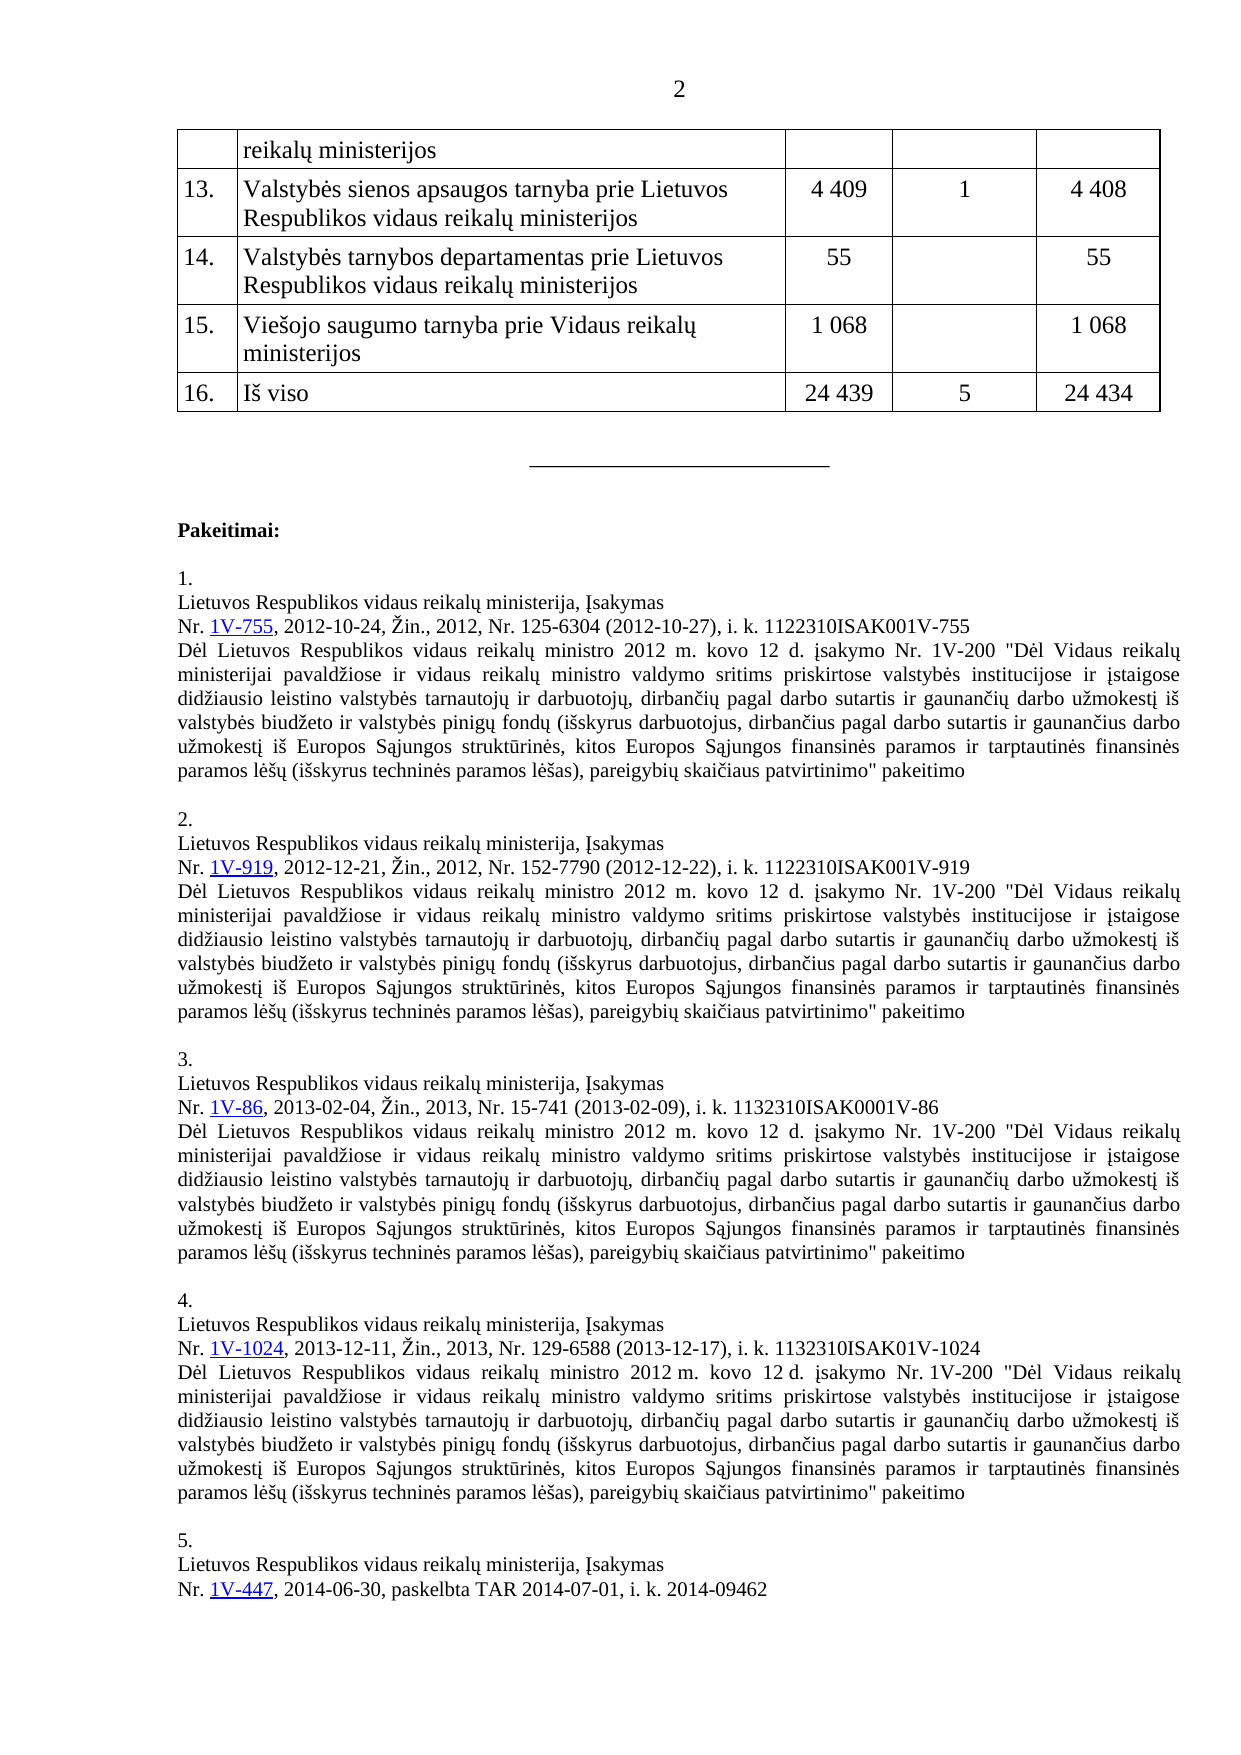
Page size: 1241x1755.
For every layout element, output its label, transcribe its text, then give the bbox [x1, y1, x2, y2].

table_cell [786, 130, 892, 168]
text 1. [177, 566, 1181, 590]
table_cell Viešojo saugumo tarnyba prie Vidaus reikalų ministerijos [238, 305, 785, 372]
table_cell 1 [893, 169, 1036, 236]
text ________________________ [177, 441, 1181, 469]
table_cell 24 434 [1037, 373, 1159, 411]
table_cell 4 409 [786, 169, 892, 236]
table_cell Iš viso [238, 373, 785, 411]
text Dėl Lietuvos Respublikos vidaus reikalų ministro 2012 m. kovo 12 d. įsakymo Nr. 1V-200 "Dėl Vidaus reikalų ministerijai pavaldžiose ir vidaus reikalų ministro valdymo sritims priskirtose valstybės institucijose ir įstaigose didžiausio leistino valstybės tarnautojų ir darbuotojų, dirbančių pagal darbo sutartis ir gaunančių darbo užmokestį iš valstybės biudžeto ir valstybės pinigų fondų (išskyrus darbuotojus, dirbančius pagal darbo sutartis ir gaunančius darbo užmokestį iš Europos Sąjungos struktūrinės, kitos Europos Sąjungos finansinės paramos ir tarptautinės finansinės paramos lėšų (išskyrus techninės paramos lėšas), pareigybių skaičiaus patvirtinimo" pakeitimo [177, 1119, 1181, 1264]
table_cell Valstybės sienos apsaugos tarnyba prie Lietuvos Respublikos vidaus reikalų ministerijos [238, 169, 785, 236]
table_cell 16. [178, 373, 237, 411]
text 4. [177, 1288, 1181, 1312]
table_cell Valstybės tarnybos departamentas prie Lietuvos Respublikos vidaus reikalų ministerijos [238, 237, 785, 304]
table_cell 1 068 [1037, 305, 1159, 372]
text Pakeitimai: [177, 518, 1181, 542]
text Nr. 1V-1024, 2013-12-11, Žin., 2013, Nr. 129-6588 (2013-12-17), i. k. 1132310ISAK01V-1024 [177, 1336, 1181, 1360]
text Lietuvos Respublikos vidaus reikalų ministerija, Įsakymas [177, 831, 1181, 854]
text Nr. 1V-447, 2014-06-30, paskelbta TAR 2014-07-01, i. k. 2014-09462 [177, 1576, 1181, 1601]
text 5. [177, 1528, 1181, 1552]
table_cell 5 [893, 373, 1036, 411]
text Nr. 1V-755, 2012-10-24, Žin., 2012, Nr. 125-6304 (2012-10-27), i. k. 1122310ISAK001V-755 [177, 614, 1181, 638]
text Lietuvos Respublikos vidaus reikalų ministerija, Įsakymas [177, 1312, 1181, 1336]
text Nr. 1V-919, 2012-12-21, Žin., 2012, Nr. 152-7790 (2012-12-22), i. k. 1122310ISAK001V-919 [177, 854, 1181, 879]
table_cell 15. [178, 305, 237, 372]
text Dėl Lietuvos Respublikos vidaus reikalų ministro 2012 m. kovo 12 d. įsakymo Nr. 1V-200 "Dėl Vidaus reikalų ministerijai pavaldžiose ir vidaus reikalų ministro valdymo sritims priskirtose valstybės institucijose ir įstaigose didžiausio leistino valstybės tarnautojų ir darbuotojų, dirbančių pagal darbo sutartis ir gaunančių darbo užmokestį iš valstybės biudžeto ir valstybės pinigų fondų (išskyrus darbuotojus, dirbančius pagal darbo sutartis ir gaunančius darbo užmokestį iš Europos Sąjungos struktūrinės, kitos Europos Sąjungos finansinės paramos ir tarptautinės finansinės paramos lėšų (išskyrus techninės paramos lėšas), pareigybių skaičiaus patvirtinimo" pakeitimo [177, 1360, 1181, 1504]
table_cell 14. [178, 237, 237, 304]
table_cell [1037, 130, 1159, 168]
table_cell [893, 237, 1036, 304]
table_cell [893, 305, 1036, 372]
table_cell 55 [1037, 237, 1159, 304]
table_cell 4 408 [1037, 169, 1159, 236]
text 3. [177, 1047, 1181, 1071]
table_cell [893, 130, 1036, 168]
text Lietuvos Respublikos vidaus reikalų ministerija, Įsakymas [177, 1071, 1181, 1095]
table_cell 24 439 [786, 373, 892, 411]
table_cell 55 [786, 237, 892, 304]
text Lietuvos Respublikos vidaus reikalų ministerija, Įsakymas [177, 590, 1181, 614]
text Dėl Lietuvos Respublikos vidaus reikalų ministro 2012 m. kovo 12 d. įsakymo Nr. 1V-200 "Dėl Vidaus reikalų ministerijai pavaldžiose ir vidaus reikalų ministro valdymo sritims priskirtose valstybės institucijose ir įstaigose didžiausio leistino valstybės tarnautojų ir darbuotojų, dirbančių pagal darbo sutartis ir gaunančių darbo užmokestį iš valstybės biudžeto ir valstybės pinigų fondų (išskyrus darbuotojus, dirbančius pagal darbo sutartis ir gaunančius darbo užmokestį iš Europos Sąjungos struktūrinės, kitos Europos Sąjungos finansinės paramos ir tarptautinės finansinės paramos lėšų (išskyrus techninės paramos lėšas), pareigybių skaičiaus patvirtinimo" pakeitimo [177, 879, 1181, 1023]
text Dėl Lietuvos Respublikos vidaus reikalų ministro 2012 m. kovo 12 d. įsakymo Nr. 1V-200 "Dėl Vidaus reikalų ministerijai pavaldžiose ir vidaus reikalų ministro valdymo sritims priskirtose valstybės institucijose ir įstaigose didžiausio leistino valstybės tarnautojų ir darbuotojų, dirbančių pagal darbo sutartis ir gaunančių darbo užmokestį iš valstybės biudžeto ir valstybės pinigų fondų (išskyrus darbuotojus, dirbančius pagal darbo sutartis ir gaunančius darbo užmokestį iš Europos Sąjungos struktūrinės, kitos Europos Sąjungos finansinės paramos ir tarptautinės finansinės paramos lėšų (išskyrus techninės paramos lėšas), pareigybių skaičiaus patvirtinimo" pakeitimo [177, 638, 1181, 782]
text Nr. 1V-86, 2013-02-04, Žin., 2013, Nr. 15-741 (2013-02-09), i. k. 1132310ISAK0001V-86 [177, 1095, 1181, 1119]
text Lietuvos Respublikos vidaus reikalų ministerija, Įsakymas [177, 1552, 1181, 1576]
table_cell 1 068 [786, 305, 892, 372]
table_cell 13. [178, 169, 237, 236]
text 2. [177, 806, 1181, 831]
table_cell [178, 130, 237, 168]
table_cell reikalų ministerijos [238, 130, 785, 168]
